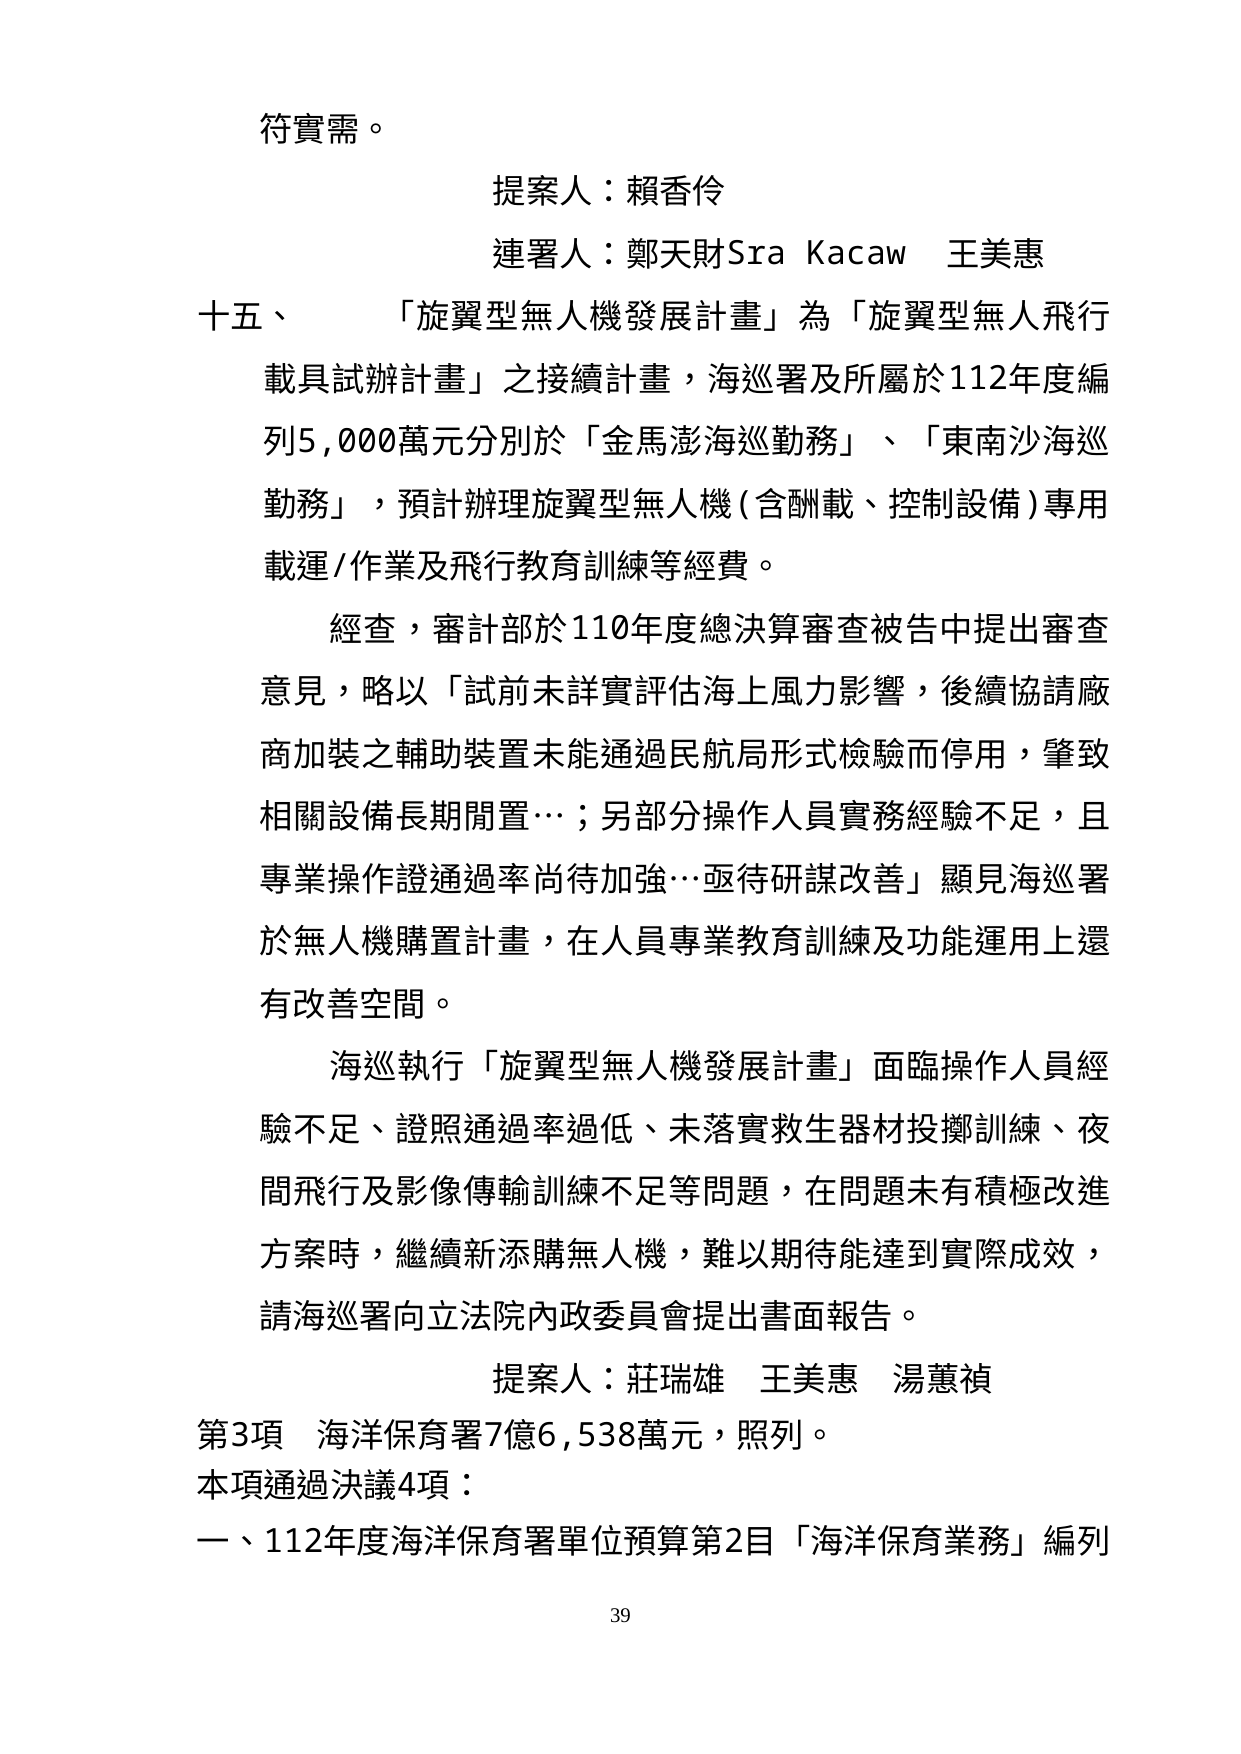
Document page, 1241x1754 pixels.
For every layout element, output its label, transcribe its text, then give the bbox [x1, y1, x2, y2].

text 符實需。 [259, 96, 1110, 158]
text 提案人：賴香伶 [192, 158, 1110, 221]
text 提案人：莊瑞雄 王美惠 湯蕙禎 [192, 1346, 1110, 1408]
text 一、112年度海洋保育署單位預算第2目「海洋保育業務」編列 [130, 1508, 1110, 1571]
text 十五、 「旋翼型無人機發展計畫」為「旋翼型無人飛行載具試辦計畫」之接續計畫，海巡署及所屬於112年度編列5,000萬元分別於「金馬澎海巡勤務」、「東南沙海巡勤務」，預計辦理旋翼型無人機(含酬載、控制設備)專用載運/作業及飛行教育訓練等經費。 [130, 283, 1110, 596]
text 本項通過決議4項： [130, 1458, 1110, 1508]
text 經查，審計部於110年度總決算審查被告中提出審查意見，略以「試前未詳實評估海上風力影響，後續協請廠商加裝之輔助裝置未能通過民航局形式檢驗而停用，肇致相關設備長期閒置…；另部分操作人員實務經驗不足，且專業操作證通過率尚待加強…亟待研謀改善」顯見海巡署於無人機購置計畫，在人員專業教育訓練及功能運用上還有改善空間。 [259, 596, 1110, 1033]
text 海巡執行「旋翼型無人機發展計畫」面臨操作人員經驗不足、證照通過率過低、未落實救生器材投擲訓練、夜間飛行及影像傳輸訓練不足等問題，在問題未有積極改進方案時，繼續新添購無人機，難以期待能達到實際成效，請海巡署向立法院內政委員會提出書面報告。 [259, 1033, 1110, 1346]
text 第3項 海洋保育署7億6,538萬元，照列。 [130, 1408, 1110, 1458]
text 連署人：鄭天財Sra Kacaw 王美惠 [192, 221, 1110, 283]
